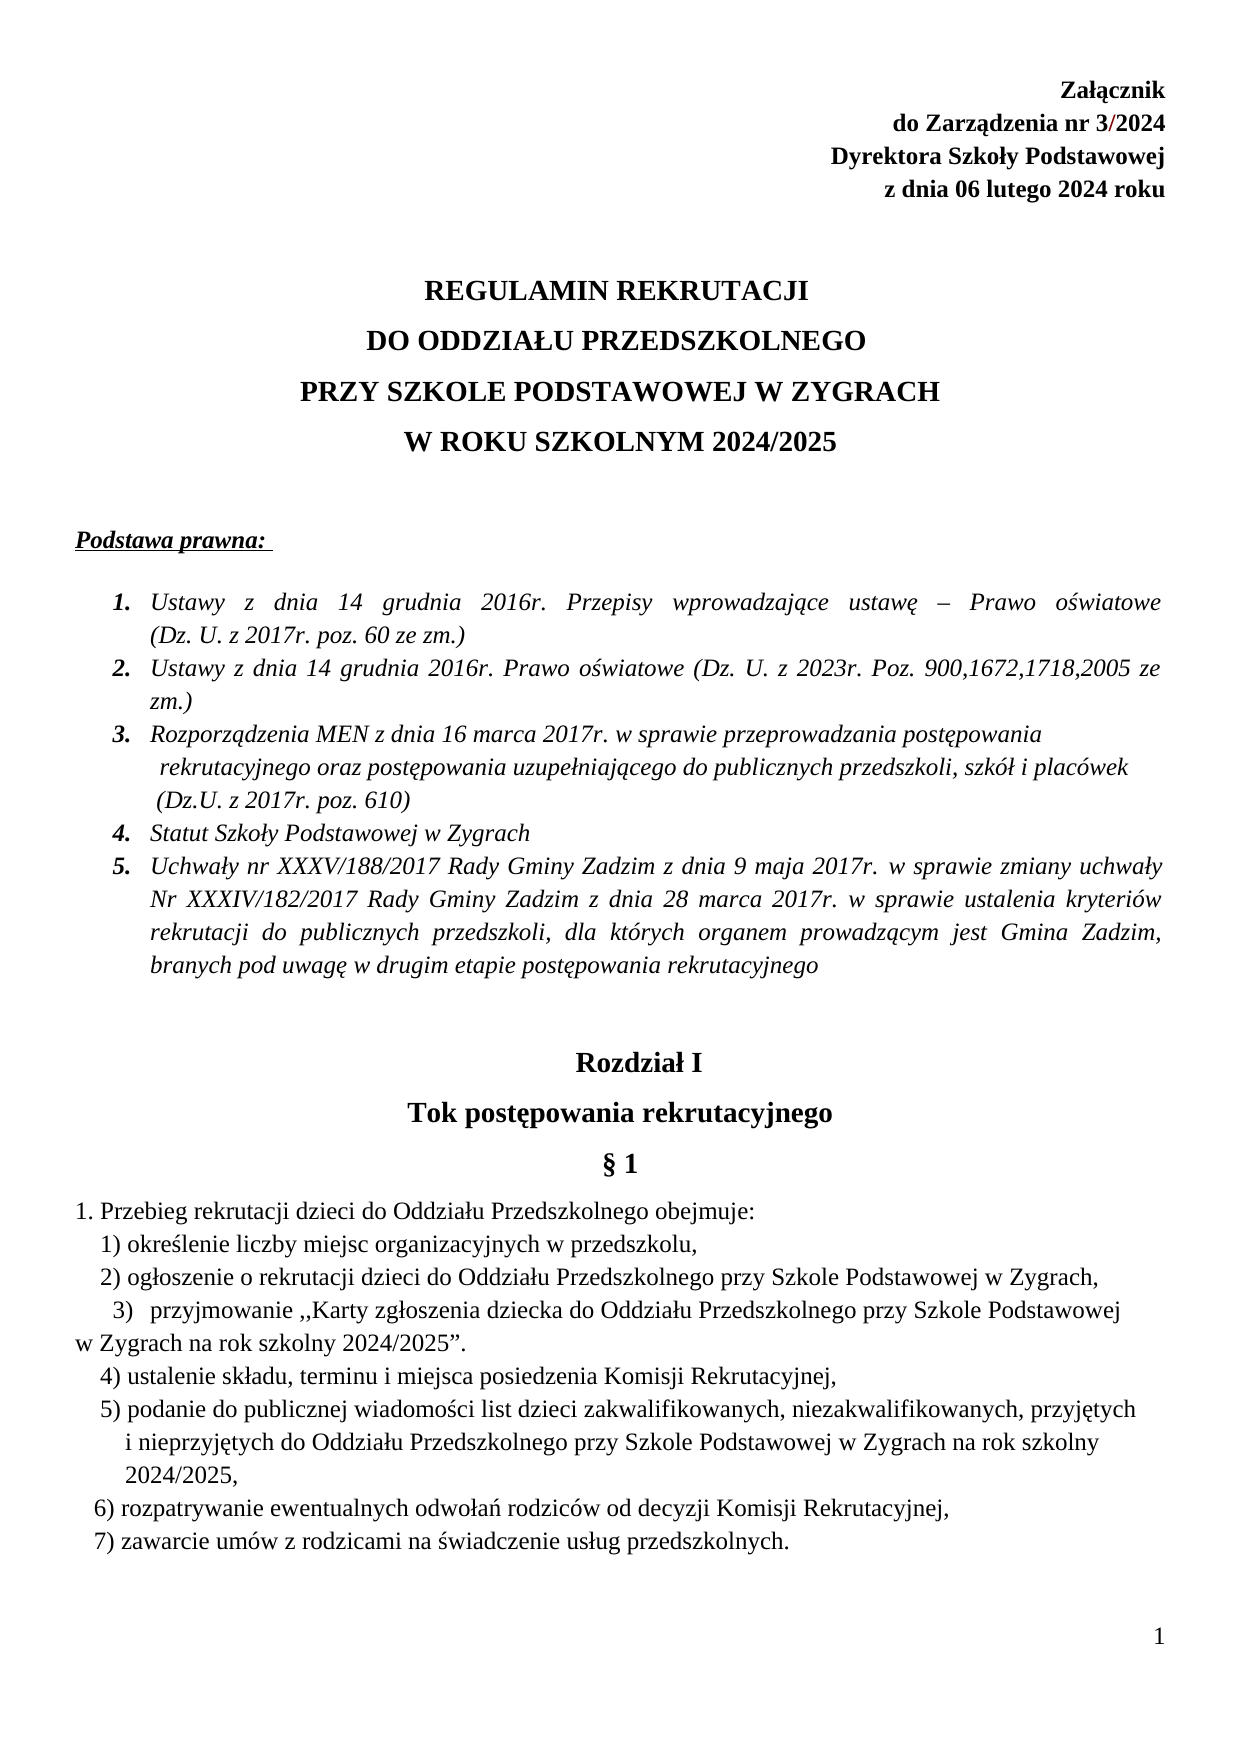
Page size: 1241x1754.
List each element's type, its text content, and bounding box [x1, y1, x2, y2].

text (Dz.U. z 2017r. poz. 610) [75, 785, 1165, 814]
text 2) ogłoszenie o rekrutacji dzieci do Oddziału Przedszkolnego przy Szkole Podstawowej w Zygrach, [75, 1262, 1165, 1291]
list przyjmowanie ,,Karty zgłoszenia dziecka do Oddziału Przedszkolnego przy Szkole Podstawowej [112, 1295, 1165, 1324]
text PRZY SZKOLE PODSTAWOWEJ W ZYGRACH [75, 374, 1165, 407]
list Statut Szkoły Podstawowej w Zygrach [112, 818, 1165, 847]
text 4) ustalenie składu, terminu i miejsca posiedzenia Komisji Rekrutacyjnej, [75, 1361, 1165, 1390]
list Ustawy z dnia 14 grudnia 2016r. Prawo oświatowe (Dz. U. z 2023r. Poz. 900,1672,1718,2005 ze zm.) [112, 653, 1165, 715]
text rekrutacyjnego oraz postępowania uzupełniającego do publicznych przedszkoli, szkół i placówek [75, 752, 1165, 781]
list Rozporządzenia MEN z dnia 16 marca 2017r. w sprawie przeprowadzania postępowania [112, 719, 1165, 748]
text 1. Przebieg rekrutacji dzieci do Oddziału Przedszkolnego obejmuje: [75, 1196, 1165, 1225]
text z dnia 06 lutego 2024 roku [75, 174, 1165, 203]
text 6) rozpatrywanie ewentualnych odwołań rodziców od decyzji Komisji Rekrutacyjnej, [75, 1493, 1165, 1522]
text w Zygrach na rok szkolny 2024/2025”. [75, 1328, 1165, 1357]
text 7) zawarcie umów z rodzicami na świadczenie usług przedszkolnych. [75, 1526, 1165, 1555]
text 1) określenie liczby miejsc organizacyjnych w przedszkolu, [75, 1229, 1165, 1258]
text DO ODDZIAŁU PRZEDSZKOLNEGO [75, 323, 1165, 357]
text Załącznik [75, 75, 1165, 104]
list Uchwały nr XXXV/188/2017 Rady Gminy Zadzim z dnia 9 maja 2017r. w sprawie zmiany uchwały Nr XXXIV/182/2017 Rady Gminy Zadzim z dnia 28 marca 2017r. w sprawie ustalenia kryteriów rekrutacji do publicznych przedszkoli, dla których organem prowadzącym jest Gmina Zadzim, branych pod uwagę w drugim etapie postępowania rekrutacyjnego [112, 851, 1165, 979]
text Tok postępowania rekrutacyjnego [75, 1096, 1165, 1129]
text REGULAMIN REKRUTACJI [75, 273, 1165, 307]
text W ROKU SZKOLNYM 2024/2025 [75, 424, 1165, 458]
text 5) podanie do publicznej wiadomości list dzieci zakwalifikowanych, niezakwalifikowanych, przyjętych [75, 1394, 1165, 1423]
list Ustawy z dnia 14 grudnia 2016r. Przepisy wprowadzające ustawę – Prawo oświatowe (Dz. U. z 2017r. poz. 60 ze zm.) [112, 587, 1165, 649]
text § 1 [75, 1146, 1165, 1179]
text Rozdział I [112, 1045, 1165, 1079]
text 2024/2025, [75, 1460, 1165, 1489]
text Podstawa prawna: [75, 525, 1165, 553]
text do Zarządzenia nr 3/2024 [75, 108, 1165, 137]
text Dyrektora Szkoły Podstawowej [75, 141, 1165, 170]
text i nieprzyjętych do Oddziału Przedszkolnego przy Szkole Podstawowej w Zygrach na rok szkolny [75, 1427, 1165, 1456]
